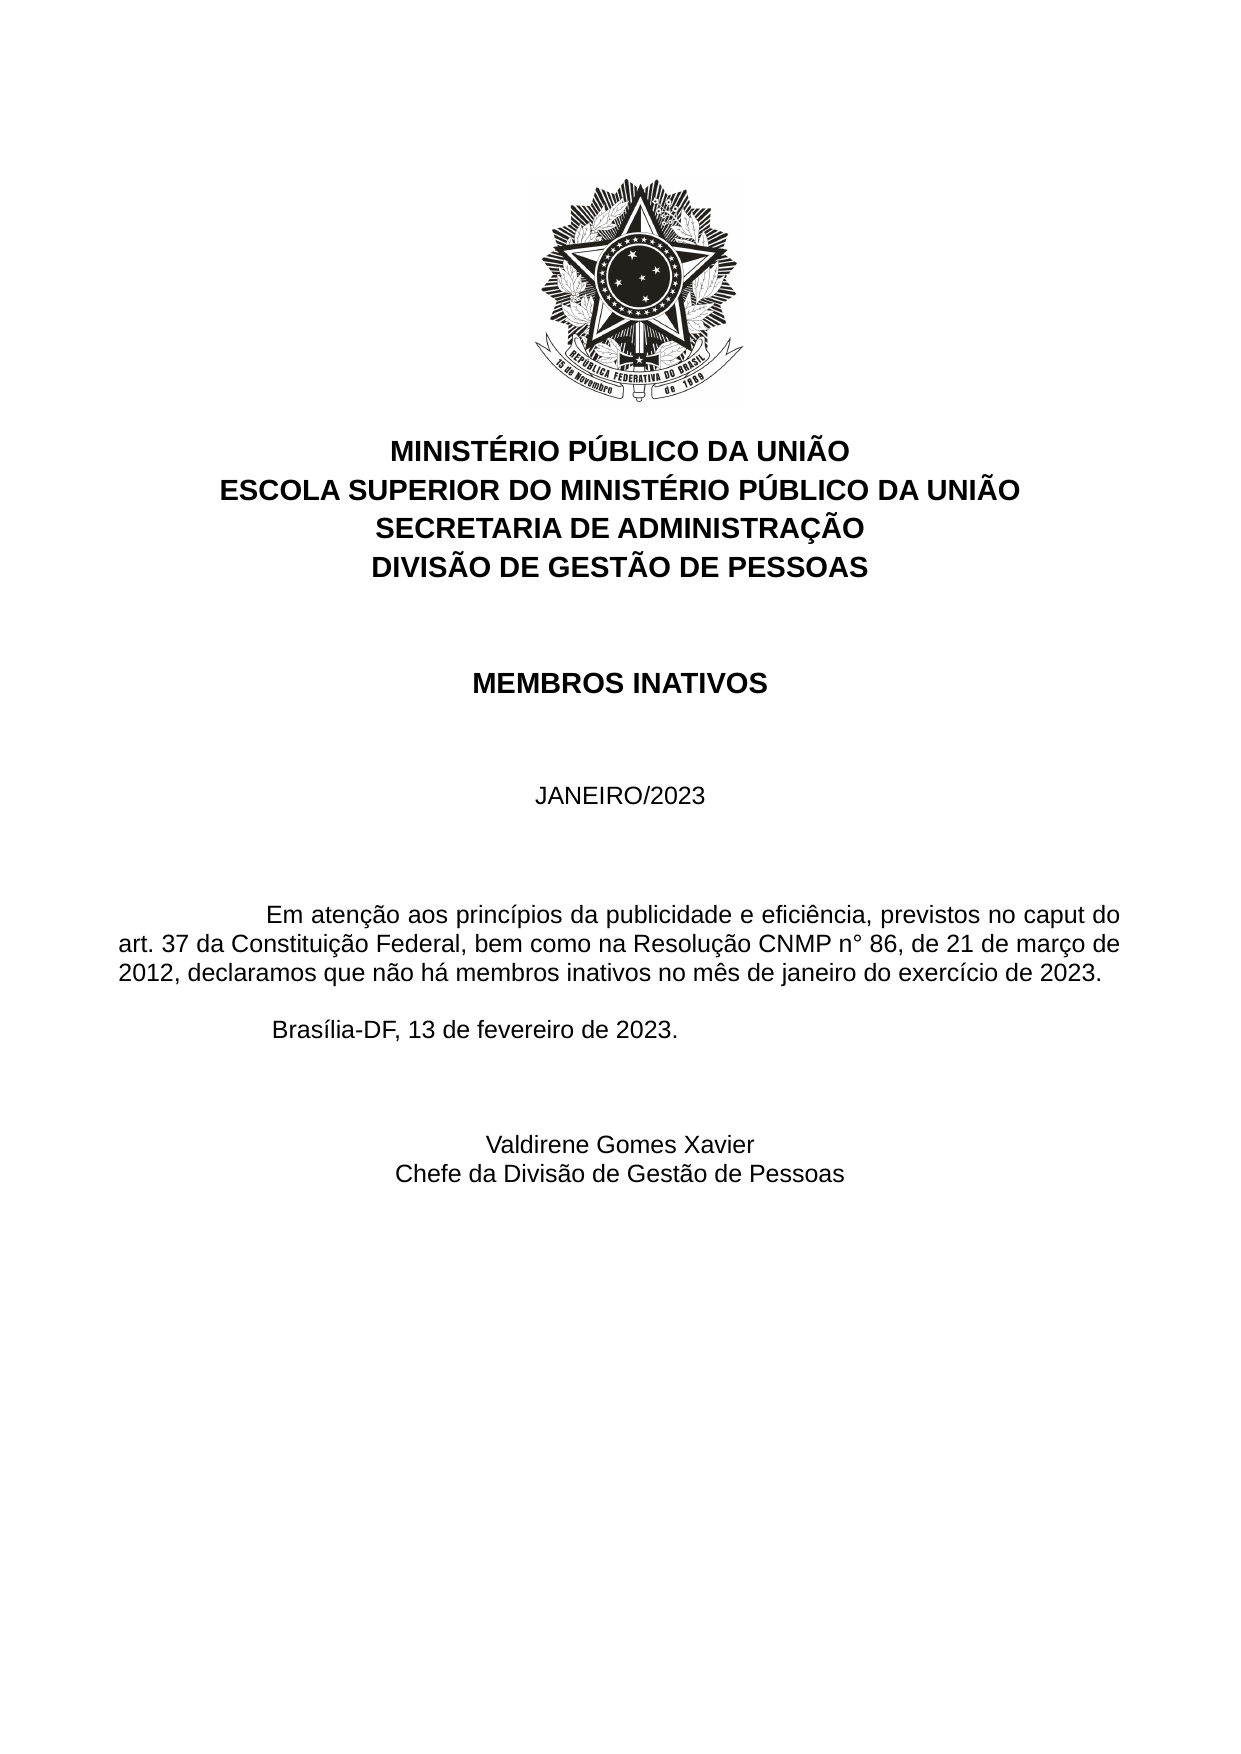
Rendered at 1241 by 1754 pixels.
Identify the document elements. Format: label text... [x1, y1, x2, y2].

text DIVISÃO DE GESTÃO DE PESSOAS [118, 550, 1122, 583]
text Valdirene Gomes Xavier [118, 1131, 1122, 1159]
text ESCOLA SUPERIOR DO MINISTÉRIO PÚBLICO DA UNIÃO [118, 473, 1122, 506]
text MINISTÉRIO PÚBLICO DA UNIÃO [118, 434, 1122, 468]
text JANEIRO/2023 [118, 781, 1122, 810]
text MEMBROS INATIVOS [118, 666, 1122, 699]
text Brasília-DF, 13 de fevereiro de 2023. [118, 1016, 1122, 1044]
text SECRETARIA DE ADMINISTRAÇÃO [118, 511, 1122, 545]
picture [530, 177, 746, 404]
text Em atenção aos princípios da publicidade e eficiência, previstos no caput do art. 37 da Constituição Federal, bem como na Resolução CNMP n° 86, de 21 de março de 2012, declaramos que não há membros inativos no mês de janeiro do exercício de 2023. [118, 901, 1122, 987]
text Chefe da Divisão de Gestão de Pessoas [118, 1159, 1122, 1188]
